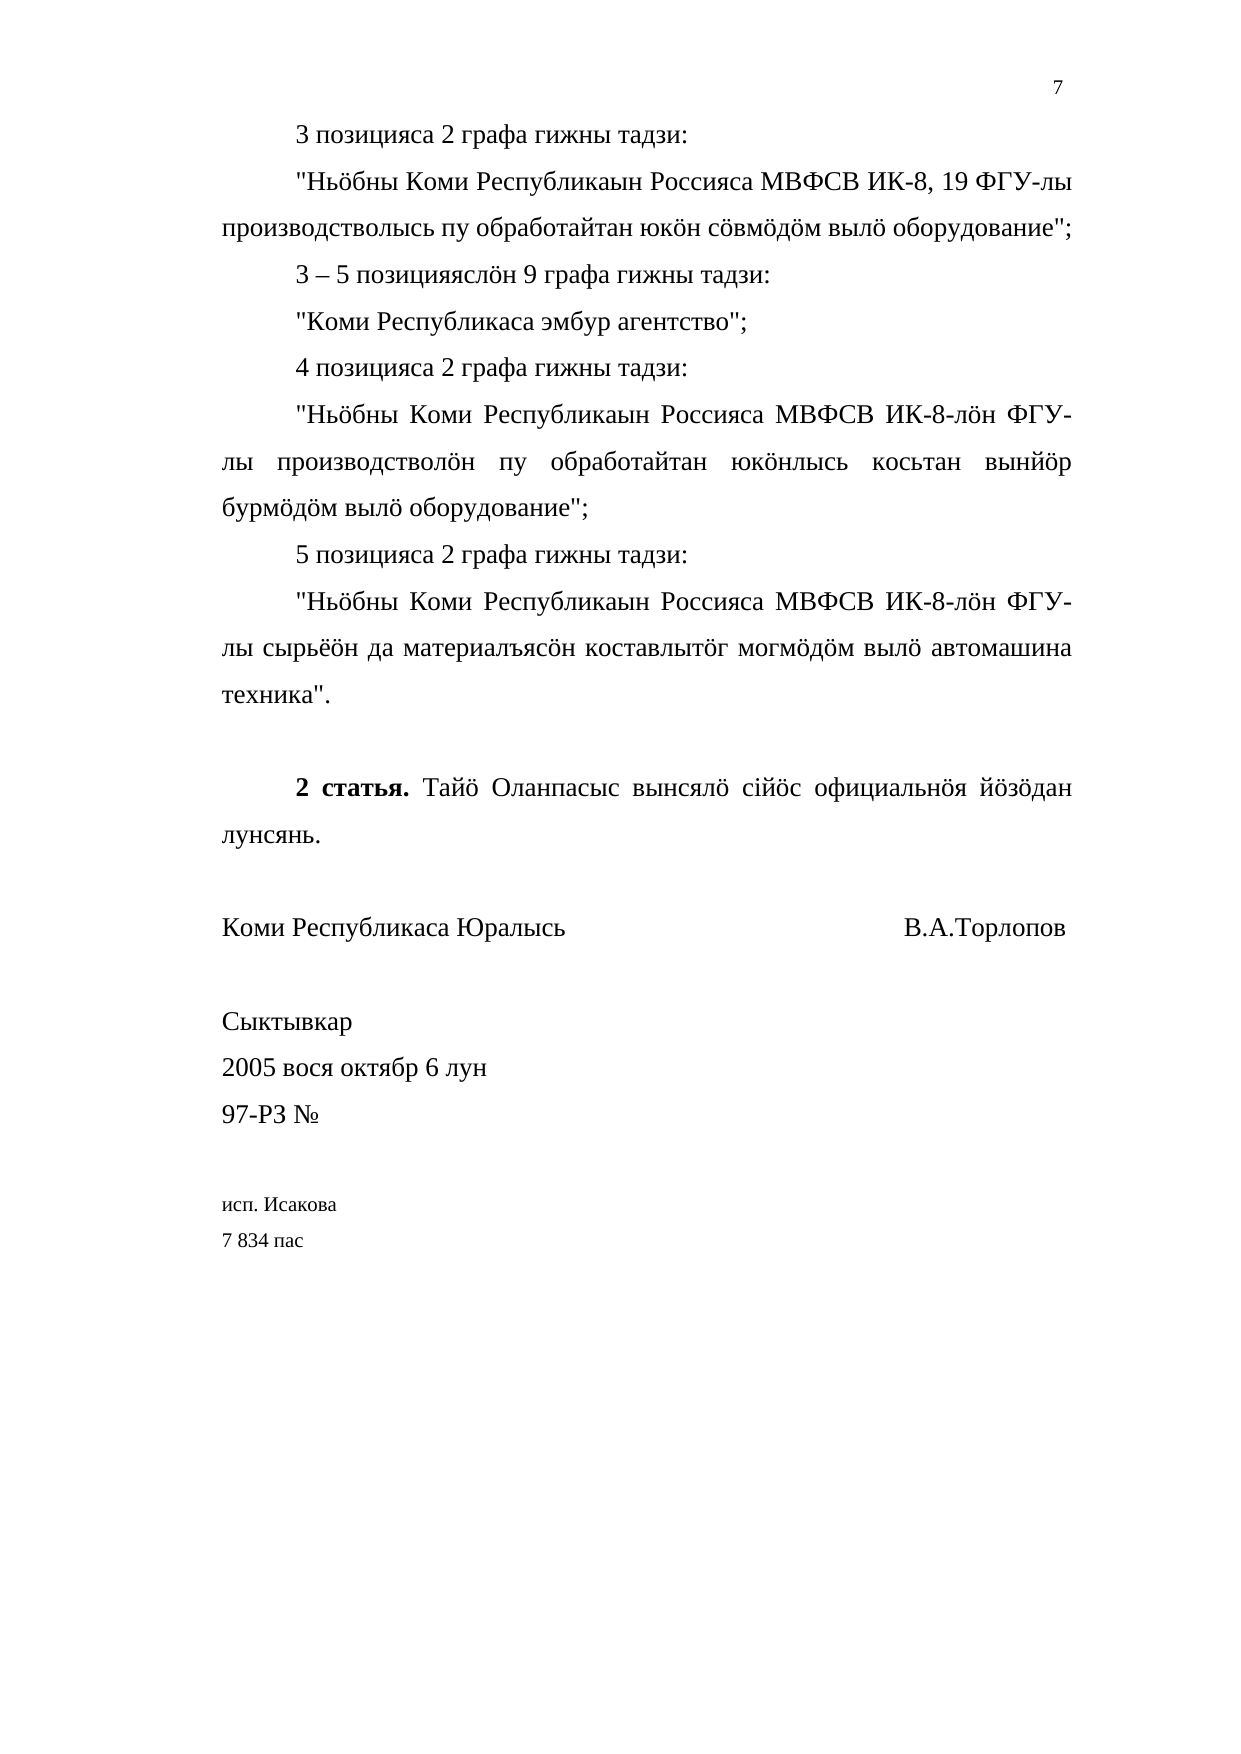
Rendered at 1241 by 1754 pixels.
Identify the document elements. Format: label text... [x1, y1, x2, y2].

text "Ньöбны Коми Республикаын Россияса МВФСВ ИК-8-лöн ФГУ-лы сырьёöн да материалъясöн коставлытöг могмöдöм вылö автомашина техника". [222, 585, 1073, 709]
text 2 статья. Тайö Оланпасыс вынсялö сiйöс официальнöя йöзöдан лунсянь. [222, 771, 1073, 849]
text "Коми Республикаса эмбур агентство"; [222, 305, 1073, 336]
text 5 позицияса 2 графа гижны тадзи: [222, 538, 1073, 569]
text "Ньöбны Коми Республикаын Россияса МВФСВ ИК-8, 19 ФГУ-лы производстволысь пу обработайтан юкöн сöвмöдöм вылö оборудование"; [222, 165, 1073, 243]
text 3 позицияса 2 графа гижны тадзи: [222, 118, 1073, 149]
text 3 – 5 позицияяслöн 9 графа гижны тадзи: [222, 258, 1073, 289]
text 2005 вося октябр 6 лун [222, 1051, 1073, 1083]
text 4 позицияса 2 графа гижны тадзи: [222, 351, 1073, 383]
text Коми Республикаса Юралысь В.А.Торлопов [222, 911, 1073, 943]
text 7 834 пас [222, 1227, 1073, 1252]
text 97-РЗ № [222, 1098, 1073, 1129]
text "Ньöбны Коми Республикаын Россияса МВФСВ ИК-8-лöн ФГУ-лы производстволöн пу обработайтан юкöнлысь косьтан вынйöр бурмöдöм вылö оборудование"; [222, 398, 1073, 523]
text исп. Исакова [222, 1191, 1073, 1216]
text Сыктывкар [222, 1005, 1073, 1036]
